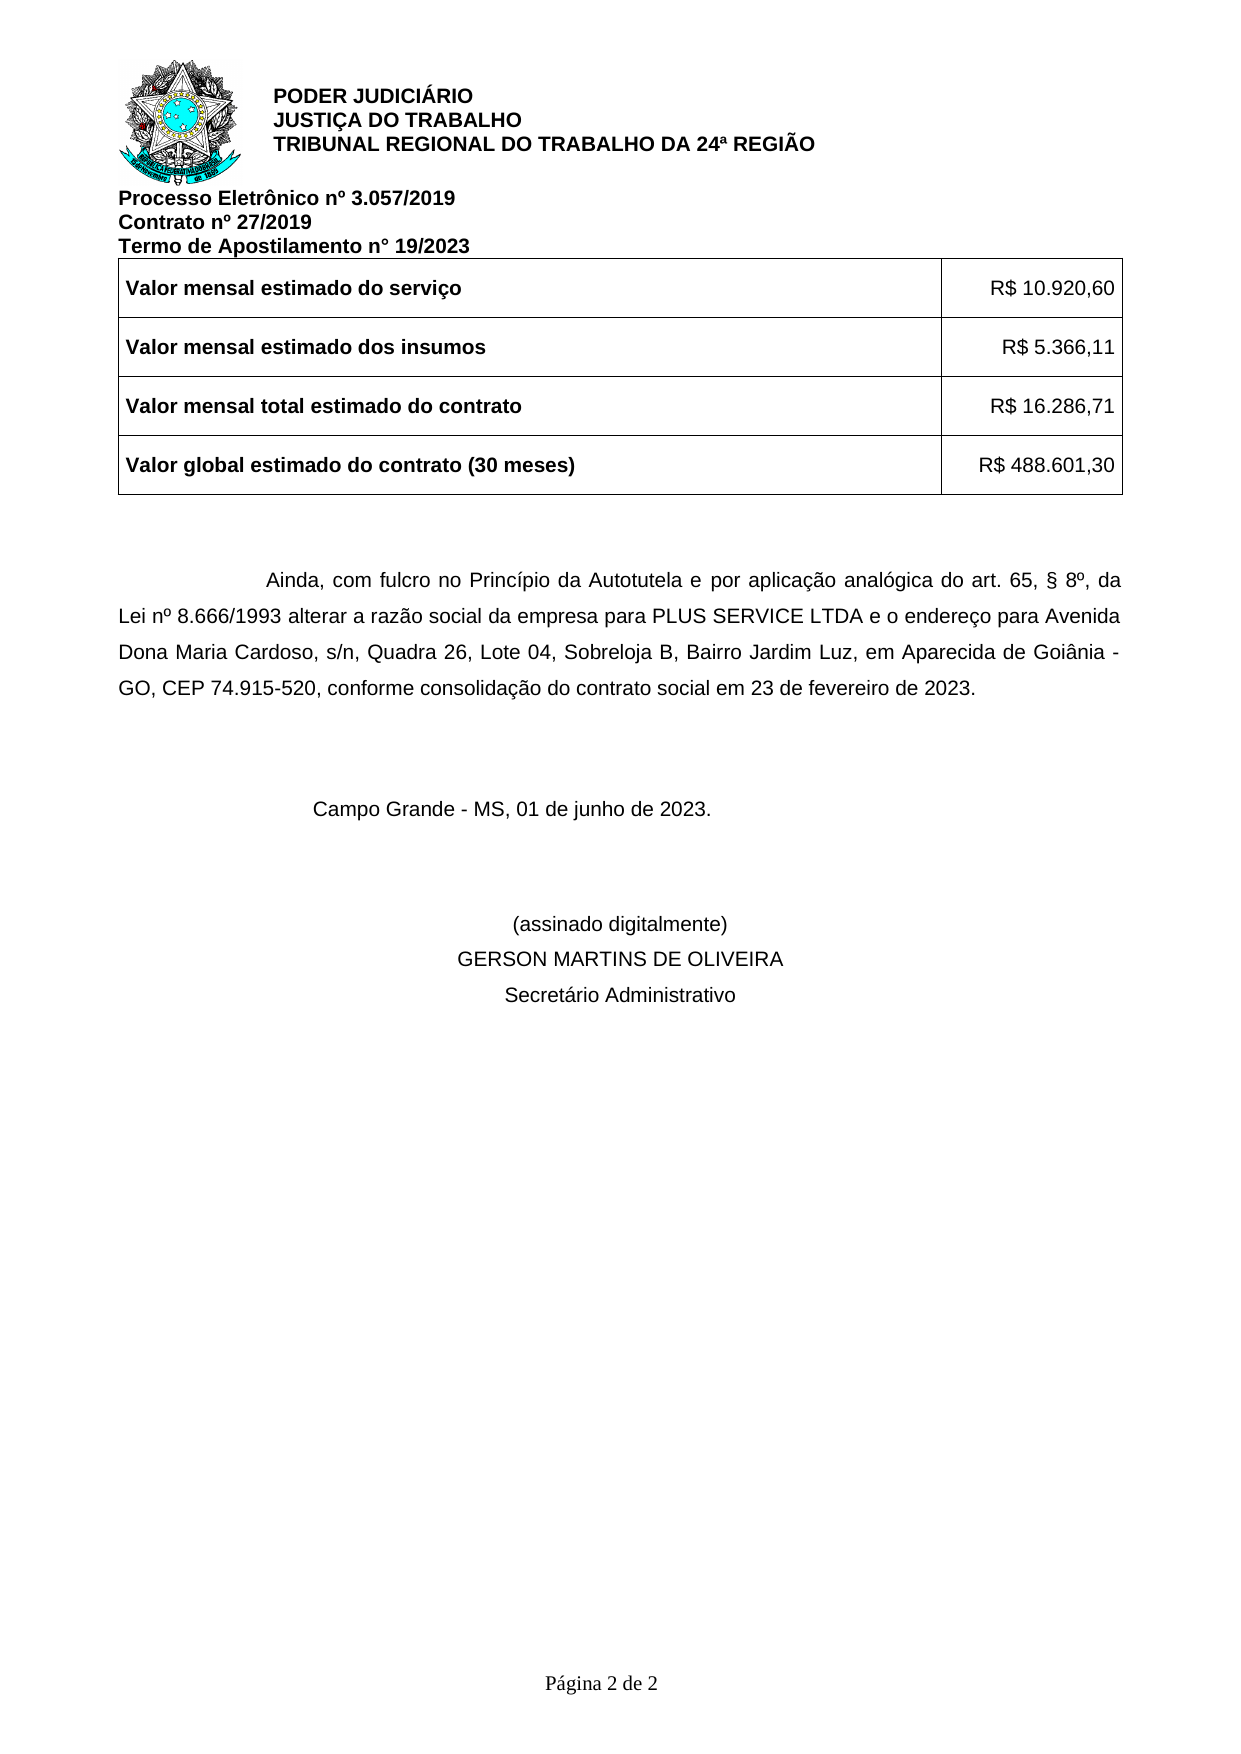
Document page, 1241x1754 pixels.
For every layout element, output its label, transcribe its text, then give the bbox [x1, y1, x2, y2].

text GERSON MARTINS DE OLIVEIRA [118, 947, 1122, 971]
text (assinado digitalmente) [118, 911, 1122, 935]
table_cell R$ 16.286,71 [942, 377, 1122, 435]
table_cell R$ 488.601,30 [942, 436, 1122, 494]
table_cell Valor mensal estimado dos insumos [119, 318, 941, 376]
table_cell R$ 10.920,60 [942, 259, 1122, 317]
table_cell Valor global estimado do contrato (30 meses) [119, 436, 941, 494]
text Secretário Administrativo [118, 983, 1122, 1007]
table_cell R$ 5.366,11 [942, 318, 1122, 376]
text Campo Grande - MS, 01 de junho de 2023. [118, 796, 1122, 820]
table_cell Valor mensal estimado do serviço [119, 259, 941, 317]
text Ainda, com fulcro no Princípio da Autotutela e por aplicação analógica do art. 65, § 8º, da Lei nº 8.666/1993 alterar a razão social da empresa para PLUS SERVICE LTDA e o endereço para Avenida Dona Maria Cardoso, s/n, Quadra 26, Lote 04, Sobreloja B, Bairro Jardim Luz, em Aparecida de Goiânia - GO, CEP 74.915-520, conforme consolidação do contrato social em 23 de fevereiro de 2023. [118, 568, 1122, 700]
picture [118, 59, 243, 186]
table_cell Valor mensal total estimado do contrato [119, 377, 941, 435]
